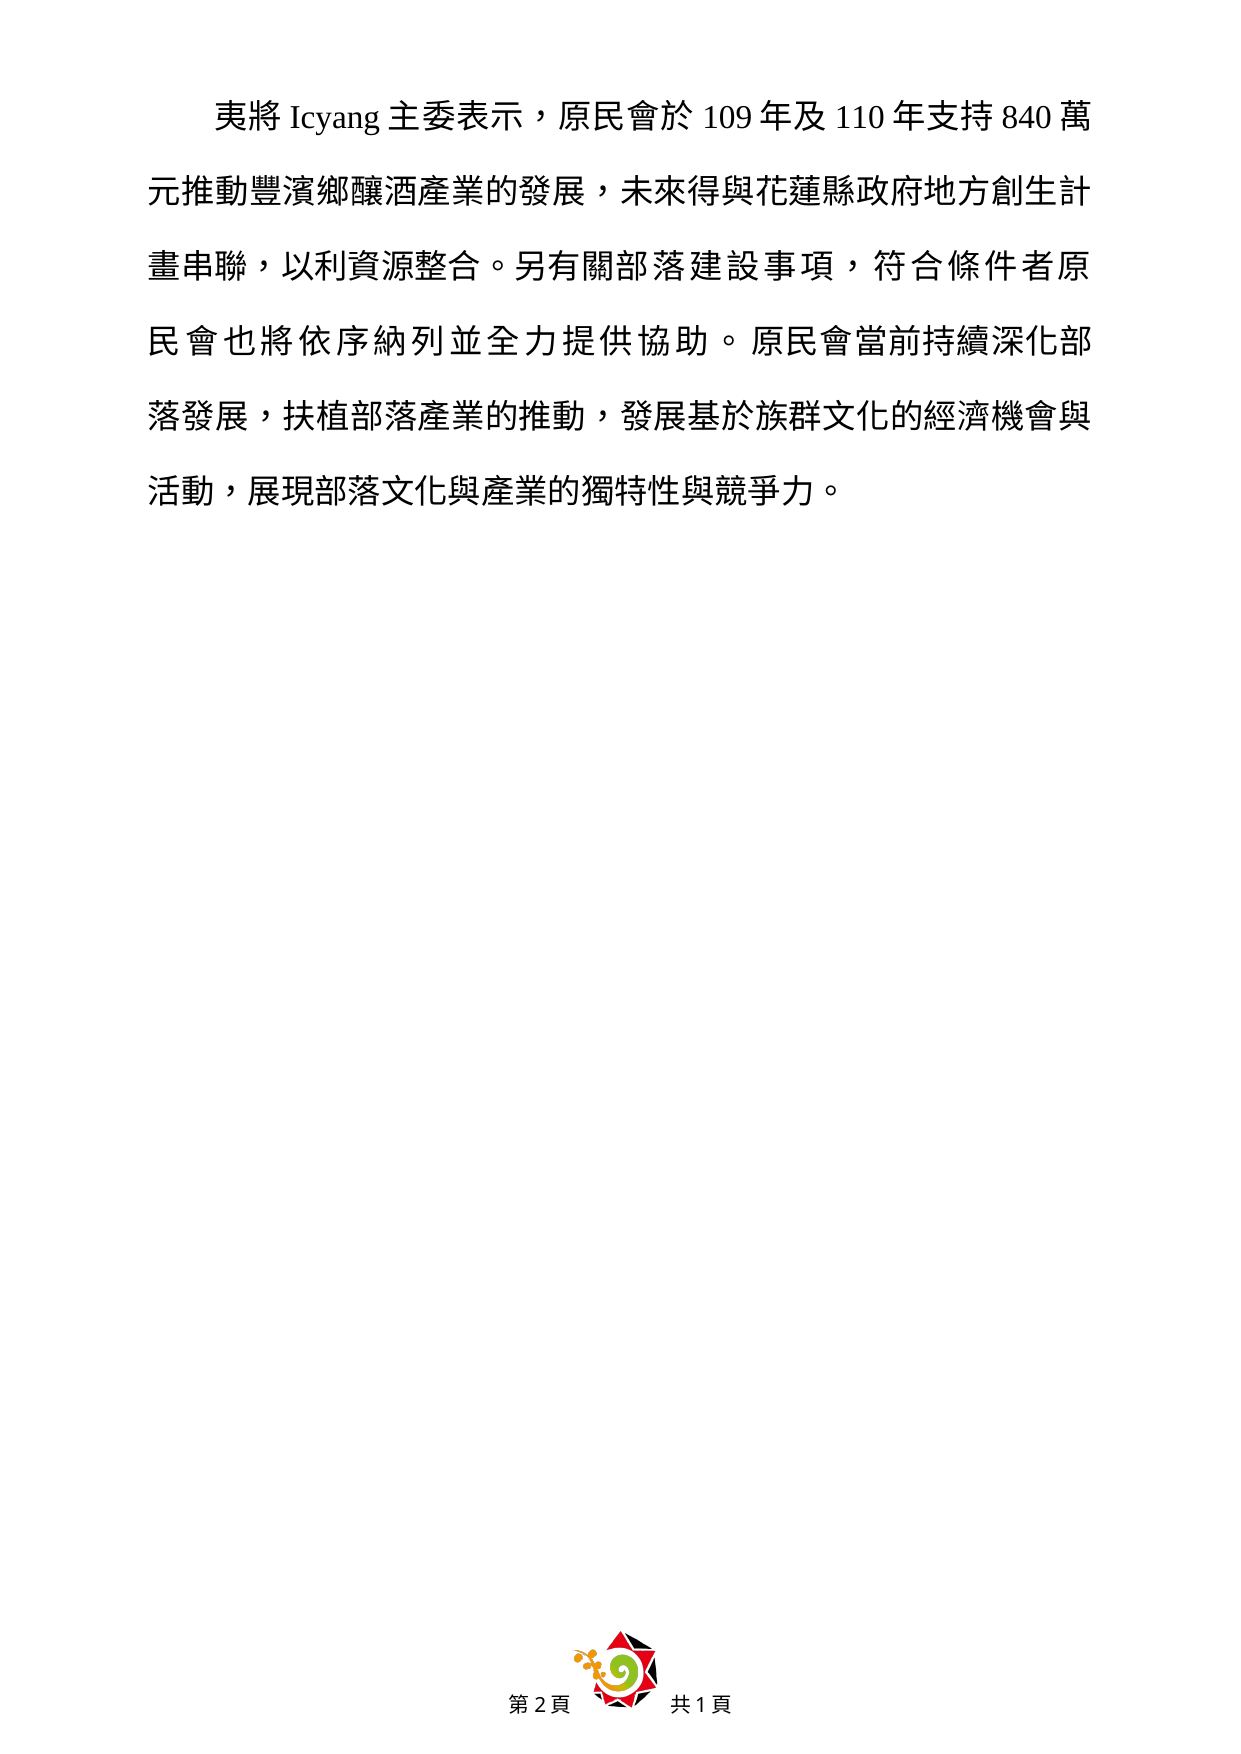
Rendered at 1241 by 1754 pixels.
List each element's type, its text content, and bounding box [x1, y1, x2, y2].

text 夷將Icyang主委表示，原民會於109年及110年支持840萬元推動豐濱鄉釀酒產業的發展，未來得與花蓮縣政府地方創生計畫串聯，以利資源整合。另有關部落建設事項，符合條件者原民會也將依序納列並全力提供協助。原民會當前持續深化部落發展，扶植部落產業的推動，發展基於族群文化的經濟機會與活動，展現部落文化與產業的獨特性與競爭力。 [148, 76, 1092, 526]
picture [571, 1631, 670, 1713]
